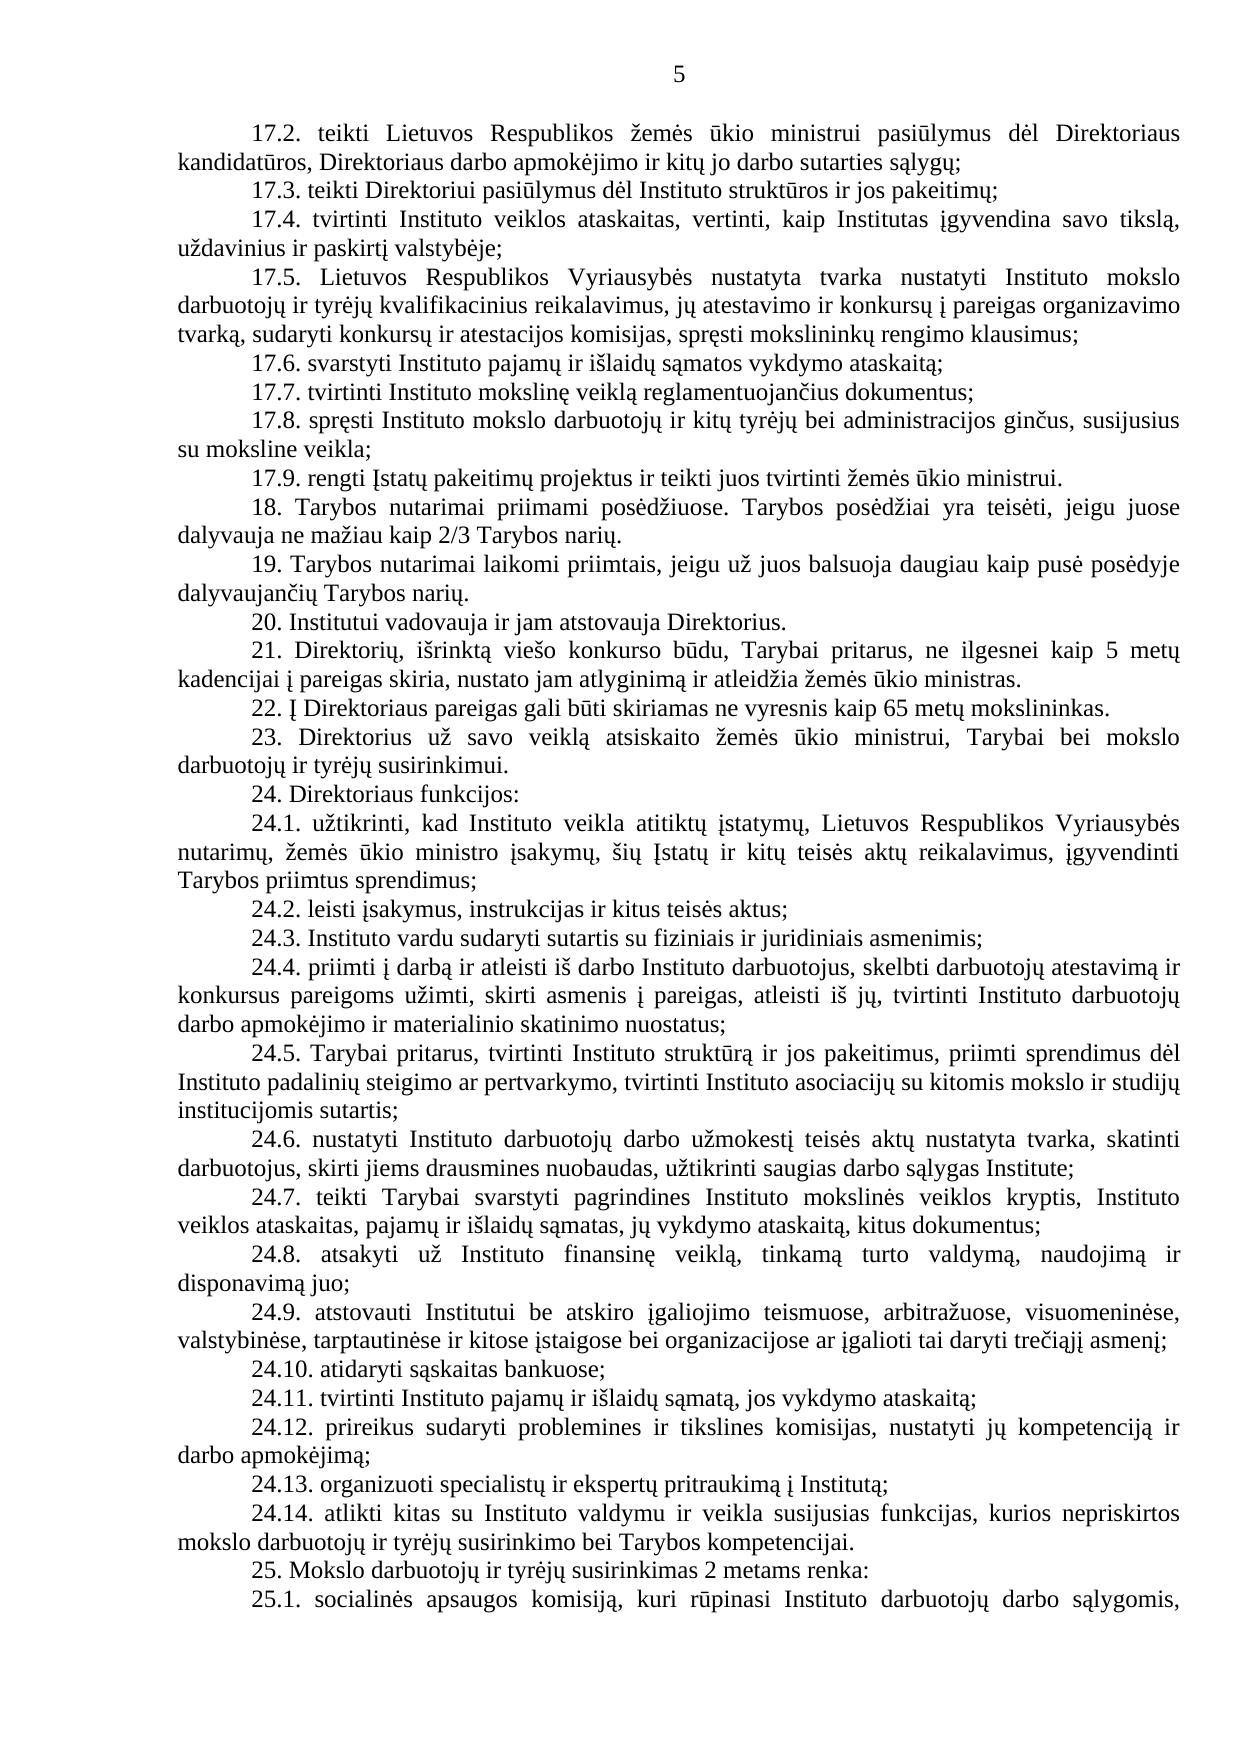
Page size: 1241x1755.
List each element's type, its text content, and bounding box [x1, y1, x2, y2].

text 24.6. nustatyti Instituto darbuotojų darbo užmokestį teisės aktų nustatyta tvarka, skatinti darbuotojus, skirti jiems drausmines nuobaudas, užtikrinti saugias darbo sąlygas Institute; [177, 1124, 1181, 1182]
text 24.11. tvirtinti Instituto pajamų ir išlaidų sąmatą, jos vykdymo ataskaitą; [177, 1383, 1181, 1412]
text 20. Institutui vadovauja ir jam atstovauja Direktorius. [177, 607, 1181, 636]
text 24.3. Instituto vardu sudaryti sutartis su fiziniais ir juridiniais asmenimis; [177, 923, 1181, 952]
text 24.8. atsakyti už Instituto finansinę veiklą, tinkamą turto valdymą, naudojimą ir disponavimą juo; [177, 1239, 1181, 1297]
text 24.7. teikti Tarybai svarstyti pagrindines Instituto mokslinės veiklos kryptis, Instituto veiklos ataskaitas, pajamų ir išlaidų sąmatas, jų vykdymo ataskaitą, kitus dokumentus; [177, 1182, 1181, 1239]
text 24.9. atstovauti Institutui be atskiro įgaliojimo teismuose, arbitražuose, visuomeninėse, valstybinėse, tarptautinėse ir kitose įstaigose bei organizacijose ar įgalioti tai daryti trečiąjį asmenį; [177, 1297, 1181, 1354]
text 17.7. tvirtinti Instituto mokslinę veiklą reglamentuojančius dokumentus; [177, 377, 1181, 406]
text 17.4. tvirtinti Instituto veiklos ataskaitas, vertinti, kaip Institutas įgyvendina savo tikslą, uždavinius ir paskirtį valstybėje; [177, 204, 1181, 262]
text 22. Į Direktoriaus pareigas gali būti skiriamas ne vyresnis kaip 65 metų mokslininkas. [177, 693, 1181, 722]
text 19. Tarybos nutarimai laikomi priimtais, jeigu už juos balsuoja daugiau kaip pusė posėdyje dalyvaujančių Tarybos narių. [177, 549, 1181, 607]
text 23. Direktorius už savo veiklą atsiskaito žemės ūkio ministrui, Tarybai bei mokslo darbuotojų ir tyrėjų susirinkimui. [177, 722, 1181, 779]
text 25.1. socialinės apsaugos komisiją, kuri rūpinasi Instituto darbuotojų darbo sąlygomis, [177, 1584, 1181, 1613]
text 24.4. priimti į darbą ir atleisti iš darbo Instituto darbuotojus, skelbti darbuotojų atestavimą ir konkursus pareigoms užimti, skirti asmenis į pareigas, atleisti iš jų, tvirtinti Instituto darbuotojų darbo apmokėjimo ir materialinio skatinimo nuostatus; [177, 952, 1181, 1038]
text 24. Direktoriaus funkcijos: [177, 779, 1181, 808]
text 18. Tarybos nutarimai priimami posėdžiuose. Tarybos posėdžiai yra teisėti, jeigu juose dalyvauja ne mažiau kaip 2/3 Tarybos narių. [177, 492, 1181, 549]
text 24.14. atlikti kitas su Instituto valdymu ir veikla susijusias funkcijas, kurios nepriskirtos mokslo darbuotojų ir tyrėjų susirinkimo bei Tarybos kompetencijai. [177, 1498, 1181, 1556]
text 17.5. Lietuvos Respublikos Vyriausybės nustatyta tvarka nustatyti Instituto mokslo darbuotojų ir tyrėjų kvalifikacinius reikalavimus, jų atestavimo ir konkursų į pareigas organizavimo tvarką, sudaryti konkursų ir atestacijos komisijas, spręsti mokslininkų rengimo klausimus; [177, 262, 1181, 348]
text 24.1. užtikrinti, kad Instituto veikla atitiktų įstatymų, Lietuvos Respublikos Vyriausybės nutarimų, žemės ūkio ministro įsakymų, šių Įstatų ir kitų teisės aktų reikalavimus, įgyvendinti Tarybos priimtus sprendimus; [177, 808, 1181, 894]
text 24.5. Tarybai pritarus, tvirtinti Instituto struktūrą ir jos pakeitimus, priimti sprendimus dėl Instituto padalinių steigimo ar pertvarkymo, tvirtinti Instituto asociacijų su kitomis mokslo ir studijų institucijomis sutartis; [177, 1038, 1181, 1124]
text 17.8. spręsti Instituto mokslo darbuotojų ir kitų tyrėjų bei administracijos ginčus, susijusius su moksline veikla; [177, 406, 1181, 463]
text 24.2. leisti įsakymus, instrukcijas ir kitus teisės aktus; [177, 894, 1181, 923]
text 17.9. rengti Įstatų pakeitimų projektus ir teikti juos tvirtinti žemės ūkio ministrui. [177, 463, 1181, 492]
text 24.12. prireikus sudaryti problemines ir tikslines komisijas, nustatyti jų kompetenciją ir darbo apmokėjimą; [177, 1412, 1181, 1469]
text 17.6. svarstyti Instituto pajamų ir išlaidų sąmatos vykdymo ataskaitą; [177, 348, 1181, 377]
text 17.2. teikti Lietuvos Respublikos žemės ūkio ministrui pasiūlymus dėl Direktoriaus kandidatūros, Direktoriaus darbo apmokėjimo ir kitų jo darbo sutarties sąlygų; [177, 118, 1181, 176]
text 17.3. teikti Direktoriui pasiūlymus dėl Instituto struktūros ir jos pakeitimų; [177, 176, 1181, 204]
text 21. Direktorių, išrinktą viešo konkurso būdu, Tarybai pritarus, ne ilgesnei kaip 5 metų kadencijai į pareigas skiria, nustato jam atlyginimą ir atleidžia žemės ūkio ministras. [177, 636, 1181, 693]
text 24.10. atidaryti sąskaitas bankuose; [177, 1354, 1181, 1383]
text 25. Mokslo darbuotojų ir tyrėjų susirinkimas 2 metams renka: [177, 1556, 1181, 1584]
text 24.13. organizuoti specialistų ir ekspertų pritraukimą į Institutą; [177, 1469, 1181, 1498]
